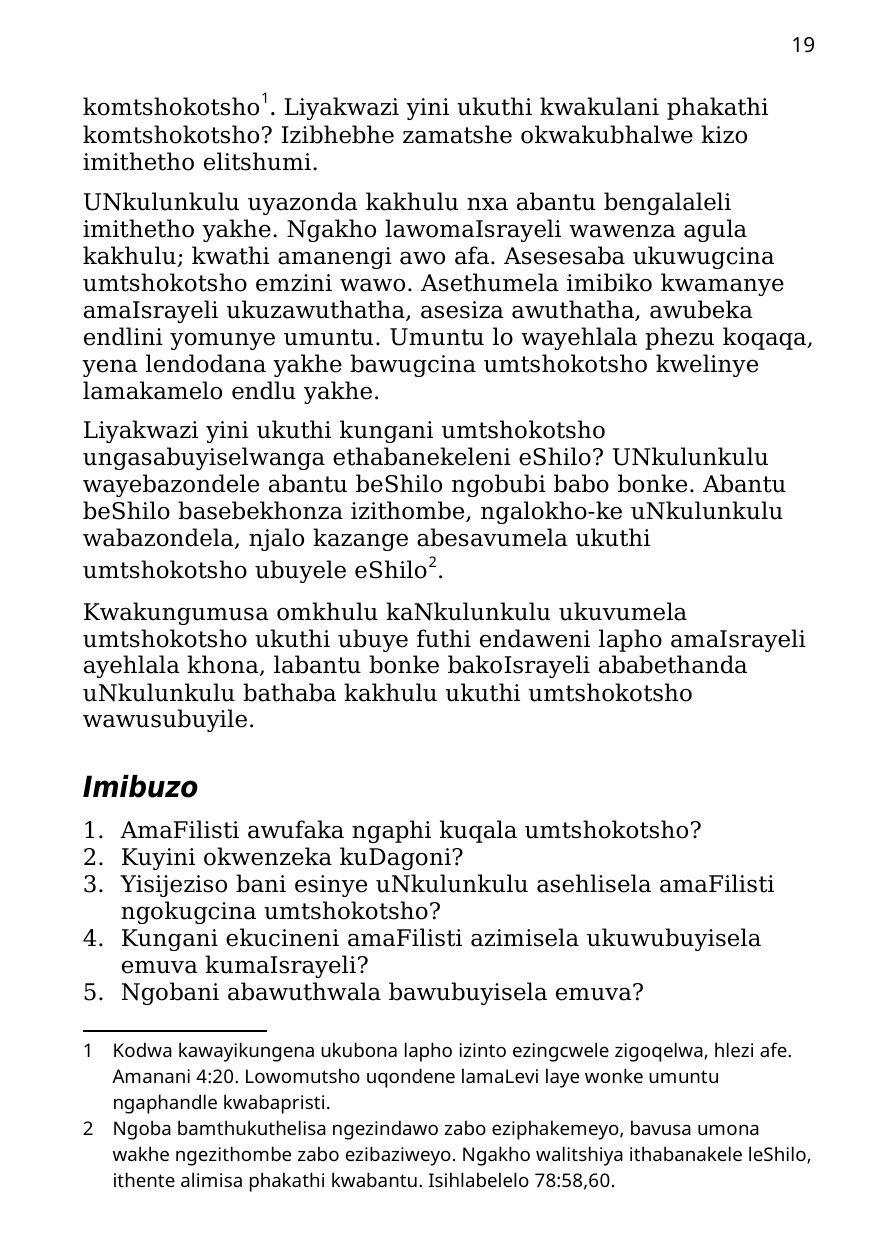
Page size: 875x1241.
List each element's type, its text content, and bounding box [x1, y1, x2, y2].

text Kodwa kawayikungena ukubona lapho izinto ezingcwele zigoqelwa, hlezi afe. Amanani 4:20. Lowomutsho uqondene lamaLevi laye wonke umuntu ngaphandle kwabapristi. [83, 1037, 815, 1115]
subtitle Imibuzo [83, 771, 815, 805]
list Ngobani abawuthwala bawubuyisela emuva? [83, 979, 815, 1006]
text UNkulunkulu uyazonda kakhulu nxa abantu bengalaleli imithetho yakhe. Ngakho lawomaIsrayeli wawenza agula kakhulu; kwathi amanengi awo afa. Asesesaba ukuwugcina umtshokotsho emzini wawo. Asethumela imibiko kwamanye amaIsrayeli ukuzawuthatha, asesiza awuthatha, awubeka endlini yomunye umuntu. Umuntu lo wayehlala phezu koqaqa, yena lendodana yakhe bawugcina umtshokotsho kwelinye lamakamelo endlu yakhe. [83, 189, 815, 405]
text Ngoba bamthukuthelisa ngezindawo zabo eziphakemeyo, bavusa umona wakhe ngezithombe zabo ezibaziweyo. Ngakho walitshiya ithabanakele leShilo, ithente alimisa phakathi kwabantu. Isihlabelelo 78:58,60. [83, 1115, 815, 1193]
text komtshokotsho. Liyakwazi yini ukuthi kwakulani phakathi komtshokotsho? Izibhebhe zamatshe okwakubhalwe kizo imithetho elitshumi. [83, 88, 815, 176]
text Kwakungumusa omkhulu kaNkulunkulu ukuvumela umtshokotsho ukuthi ubuye futhi endaweni lapho amaIsrayeli ayehlala khona, labantu bonke bakoIsrayeli ababethanda uNkulunkulu bathaba kakhulu ukuthi umtshokotsho wawusubuyile. [83, 598, 815, 733]
list Kuyini okwenzeka kuDagoni? [83, 844, 815, 871]
text Liyakwazi yini ukuthi kungani umtshokotsho ungasabuyiselwanga ethabanekeleni eShilo? UNkulunkulu wayebazondele abantu beShilo ngobubi babo bonke. Abantu beShilo basebekhonza izithombe, ngalokho-ke uNkulunkulu wabazondela, njalo kazange abesavumela ukuthi umtshokotsho ubuyele eShilo. [83, 417, 815, 586]
list Yisijeziso bani esinye uNkulunkulu asehlisela amaFilisti ngokugcina umtshokotsho? [83, 871, 815, 925]
list AmaFilisti awufaka ngaphi kuqala umtshokotsho? [83, 817, 815, 844]
list Kungani ekucineni amaFilisti azimisela ukuwubuyisela emuva kumaIsrayeli? [83, 925, 815, 979]
